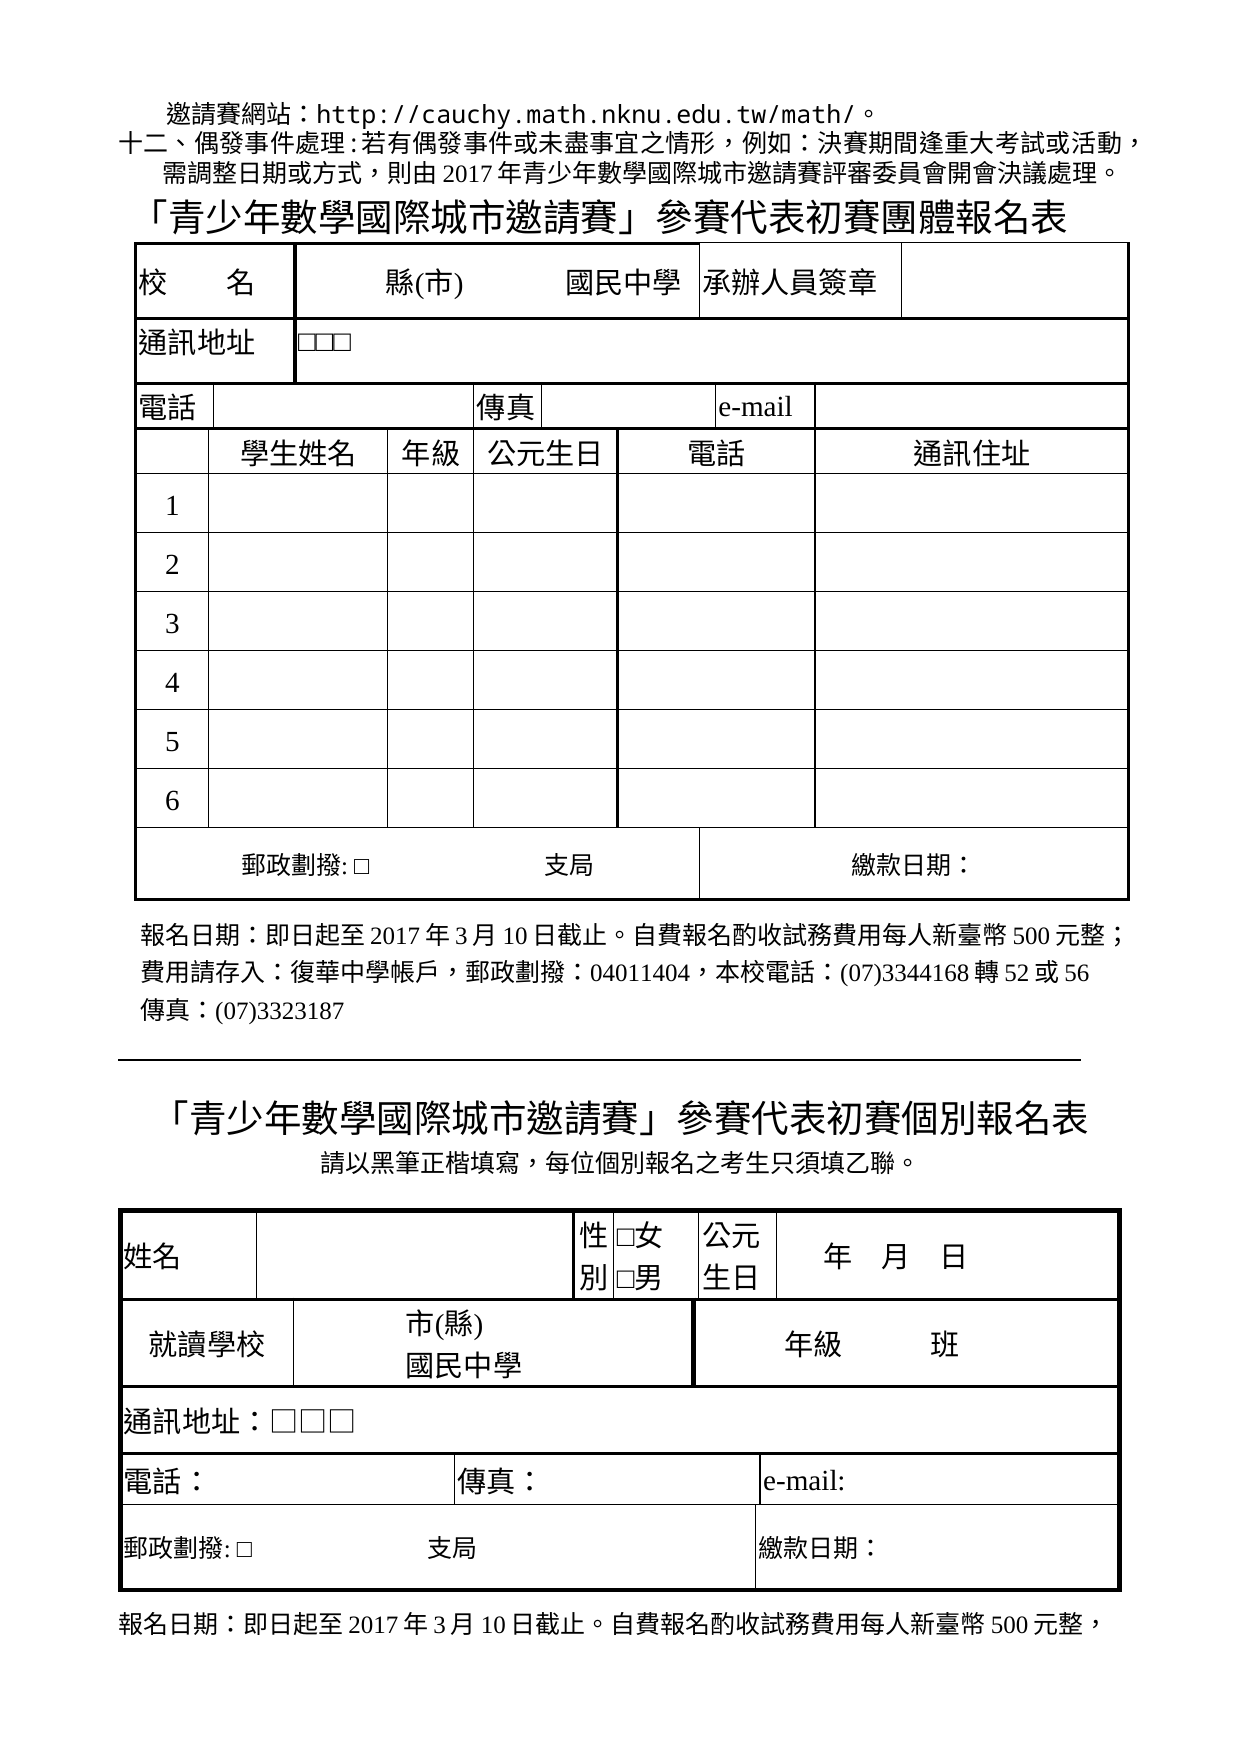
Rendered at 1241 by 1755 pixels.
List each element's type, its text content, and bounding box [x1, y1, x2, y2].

table_cell [816, 710, 1127, 768]
table_cell 電話 [619, 430, 814, 473]
table_header 校 名 [137, 245, 293, 317]
text 十二、偶發事件處理:若有偶發事件或未盡事宜之情形，例如：決賽期間逢重大考試或活動，需調整日期或方式，則由2017年青少年數學國際城市邀請賽評審委員會開會決議處理。 [118, 129, 1122, 188]
table_cell [816, 474, 1127, 532]
table_cell 3 [137, 592, 208, 650]
table_cell [619, 533, 814, 591]
table_cell [816, 769, 1127, 827]
table_header [902, 243, 1127, 317]
table_cell [388, 474, 473, 532]
table_cell [214, 385, 473, 427]
table_cell [474, 474, 616, 532]
table_cell 通訊住址 [816, 430, 1127, 473]
table_cell [388, 592, 473, 650]
table_cell 傳真： [455, 1455, 759, 1504]
table_cell 4 [137, 651, 208, 709]
table_header 承辦人員簽章 [700, 243, 901, 317]
text 「青少年數學國際城市邀請賽」參賽代表初賽個別報名表 [118, 1089, 1122, 1143]
text 報名日期：即日起至2017年3月10日截止。自費報名酌收試務費用每人新臺幣500元整， [118, 1605, 1122, 1641]
table_cell [388, 651, 473, 709]
table_cell 年級 [388, 430, 473, 473]
table_cell [619, 474, 814, 532]
table_cell [474, 769, 616, 827]
table_header 公元生日 [699, 1213, 776, 1297]
text 傳真：(07)3323187 [140, 989, 1122, 1026]
table_cell [619, 651, 814, 709]
table_cell 電話： [123, 1455, 454, 1504]
table_header 性 別 [575, 1213, 613, 1297]
table_cell 繳款日期： [756, 1505, 1117, 1587]
table_cell [209, 474, 387, 532]
table_cell [388, 769, 473, 827]
table_cell [619, 592, 814, 650]
table_cell [816, 592, 1127, 650]
table_cell 通訊地址：□□□ [123, 1388, 1117, 1452]
text 報名日期：即日起至2017年3月10日截止。自費報名酌收試務費用每人新臺幣500元整；費用請存入：復華中學帳戶，郵政劃撥：04011404，本校電話：(07)3344168轉52或56 [140, 914, 1122, 989]
table_cell [137, 430, 208, 473]
text 請以黑筆正楷填寫，每位個別報名之考生只須填乙聯。 [118, 1143, 1122, 1179]
table_cell [388, 710, 473, 768]
table_cell 年級 班 [696, 1301, 1117, 1385]
table_cell 通訊地址 [137, 320, 293, 382]
table_cell [816, 651, 1127, 709]
table_cell [816, 385, 1127, 427]
table_cell [816, 533, 1127, 591]
table_header 姓名 [123, 1213, 256, 1297]
table_cell [209, 592, 387, 650]
table_cell [474, 592, 616, 650]
table_cell 2 [137, 533, 208, 591]
table_cell 郵政劃撥: □ 支局 [123, 1505, 755, 1587]
table_cell [619, 710, 814, 768]
table_cell 郵政劃撥: □ 支局 [137, 828, 699, 898]
table_cell 就讀學校 [123, 1301, 293, 1385]
table_header [257, 1213, 572, 1297]
table_cell [209, 533, 387, 591]
table_cell 傳真 [474, 385, 541, 427]
table_cell 學生姓名 [209, 430, 387, 473]
table_cell [542, 385, 715, 427]
table_cell [209, 769, 387, 827]
table_cell [474, 533, 616, 591]
table_cell [388, 533, 473, 591]
table_cell □□□ [297, 320, 1127, 382]
table_cell 公元生日 [474, 430, 616, 473]
table_cell 電話 [137, 385, 213, 427]
table_cell 1 [137, 474, 208, 532]
text 邀請賽網站：http://cauchy.math.nknu.edu.tw/math/。 [118, 100, 1122, 129]
table_header 年 月 日 [777, 1213, 1117, 1297]
text 「青少年數學國際城市邀請賽」參賽代表初賽團體報名表 [131, 188, 1122, 242]
table_cell [474, 710, 616, 768]
table_cell [209, 651, 387, 709]
table_cell e-mail: [761, 1455, 1117, 1504]
table_cell 繳款日期： [700, 828, 1127, 898]
table_header 縣(市) 國民中學 [297, 245, 699, 317]
table_cell [209, 710, 387, 768]
table_cell 5 [137, 710, 208, 768]
table_header □女 □男 [614, 1213, 698, 1297]
table_cell [474, 651, 616, 709]
table_cell 市(縣) 國民中學 [294, 1301, 691, 1385]
table_cell 6 [137, 769, 208, 827]
table_cell [619, 769, 814, 827]
table_cell e-mail [716, 385, 814, 427]
